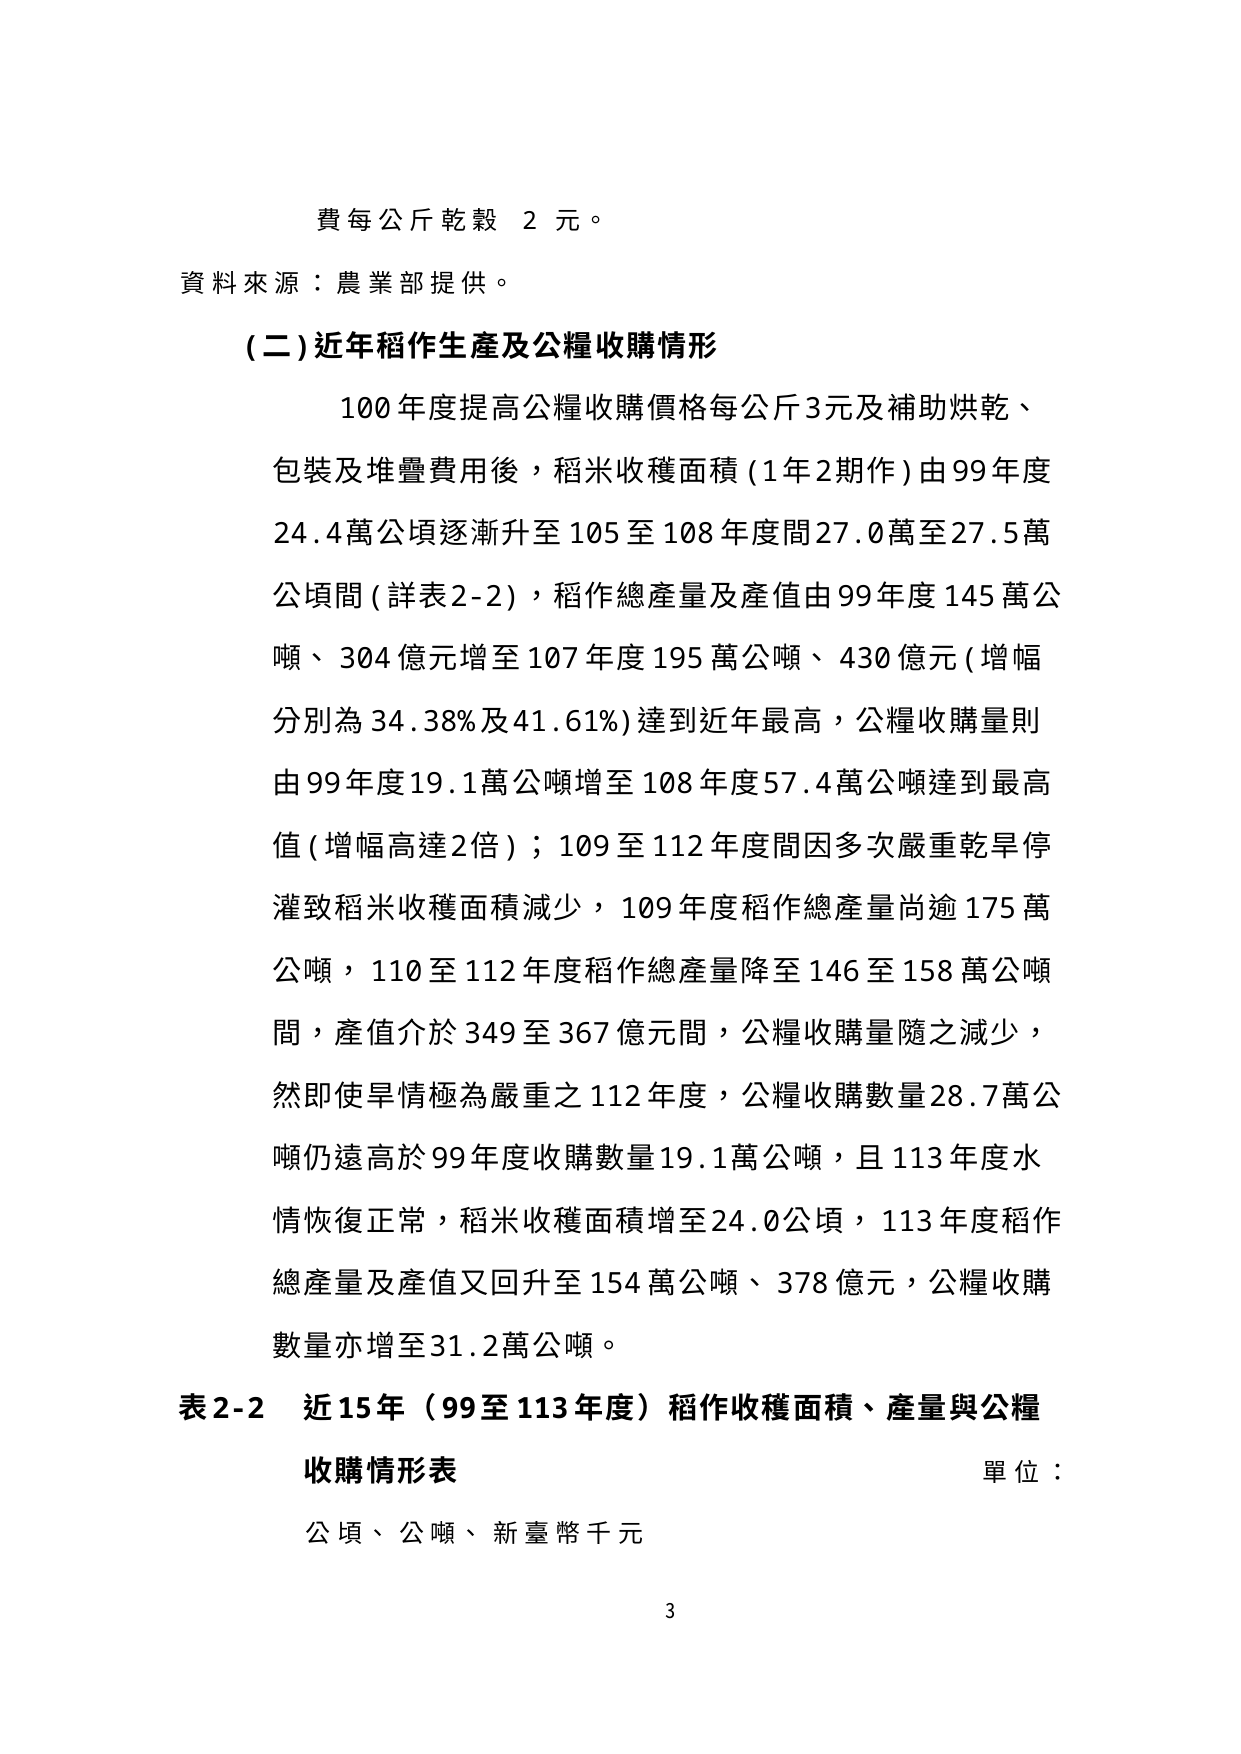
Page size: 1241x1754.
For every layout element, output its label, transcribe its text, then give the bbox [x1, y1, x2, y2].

text 100年度提高公糧收購價格每公斤3元及補助烘乾、包裝及堆疊費用後，稻米收穫面積(1年2期作)由99年度24.4萬公頃逐漸升至105至108年度間27.0萬至27.5萬公頃間(詳表2-2)，稻作總產量及產值由99年度145萬公噸、304億元增至107年度195萬公噸、430億元(增幅分別為34.38%及41.61%)達到近年最高，公糧收購量則由99年度19.1萬公噸增至108年度57.4萬公噸達到最高值(增幅高達2倍)；109至112年度間因多次嚴重乾旱停灌致稻米收穫面積減少，109年度稻作總產量尚逾175萬公噸，110至112年度稻作總產量降至146至158萬公噸間，產值介於349至367億元間，公糧收購量隨之減少，然即使旱情極為嚴重之112年度，公糧收購數量28.7萬公噸仍遠高於99年度收購數量19.1萬公噸，且113年度水情恢復正常，稻米收穫面積增至24.0公頃，113年度稻作總產量及產值又回升至154萬公噸、378億元，公糧收購數量亦增至31.2萬公噸。 [266, 365, 1063, 1365]
text 費每公斤乾穀 2 元。 [177, 177, 1063, 240]
text (二)近年稻作生產及公糧收購情形 [236, 302, 1063, 365]
text 資料來源：農業部提供。 [177, 240, 1063, 302]
text 表2-2 近15年（99至113年度）稻作收穫面積、產量與公糧收購情形表 單位：公頃、公噸、新臺幣千元 [177, 1365, 1063, 1552]
